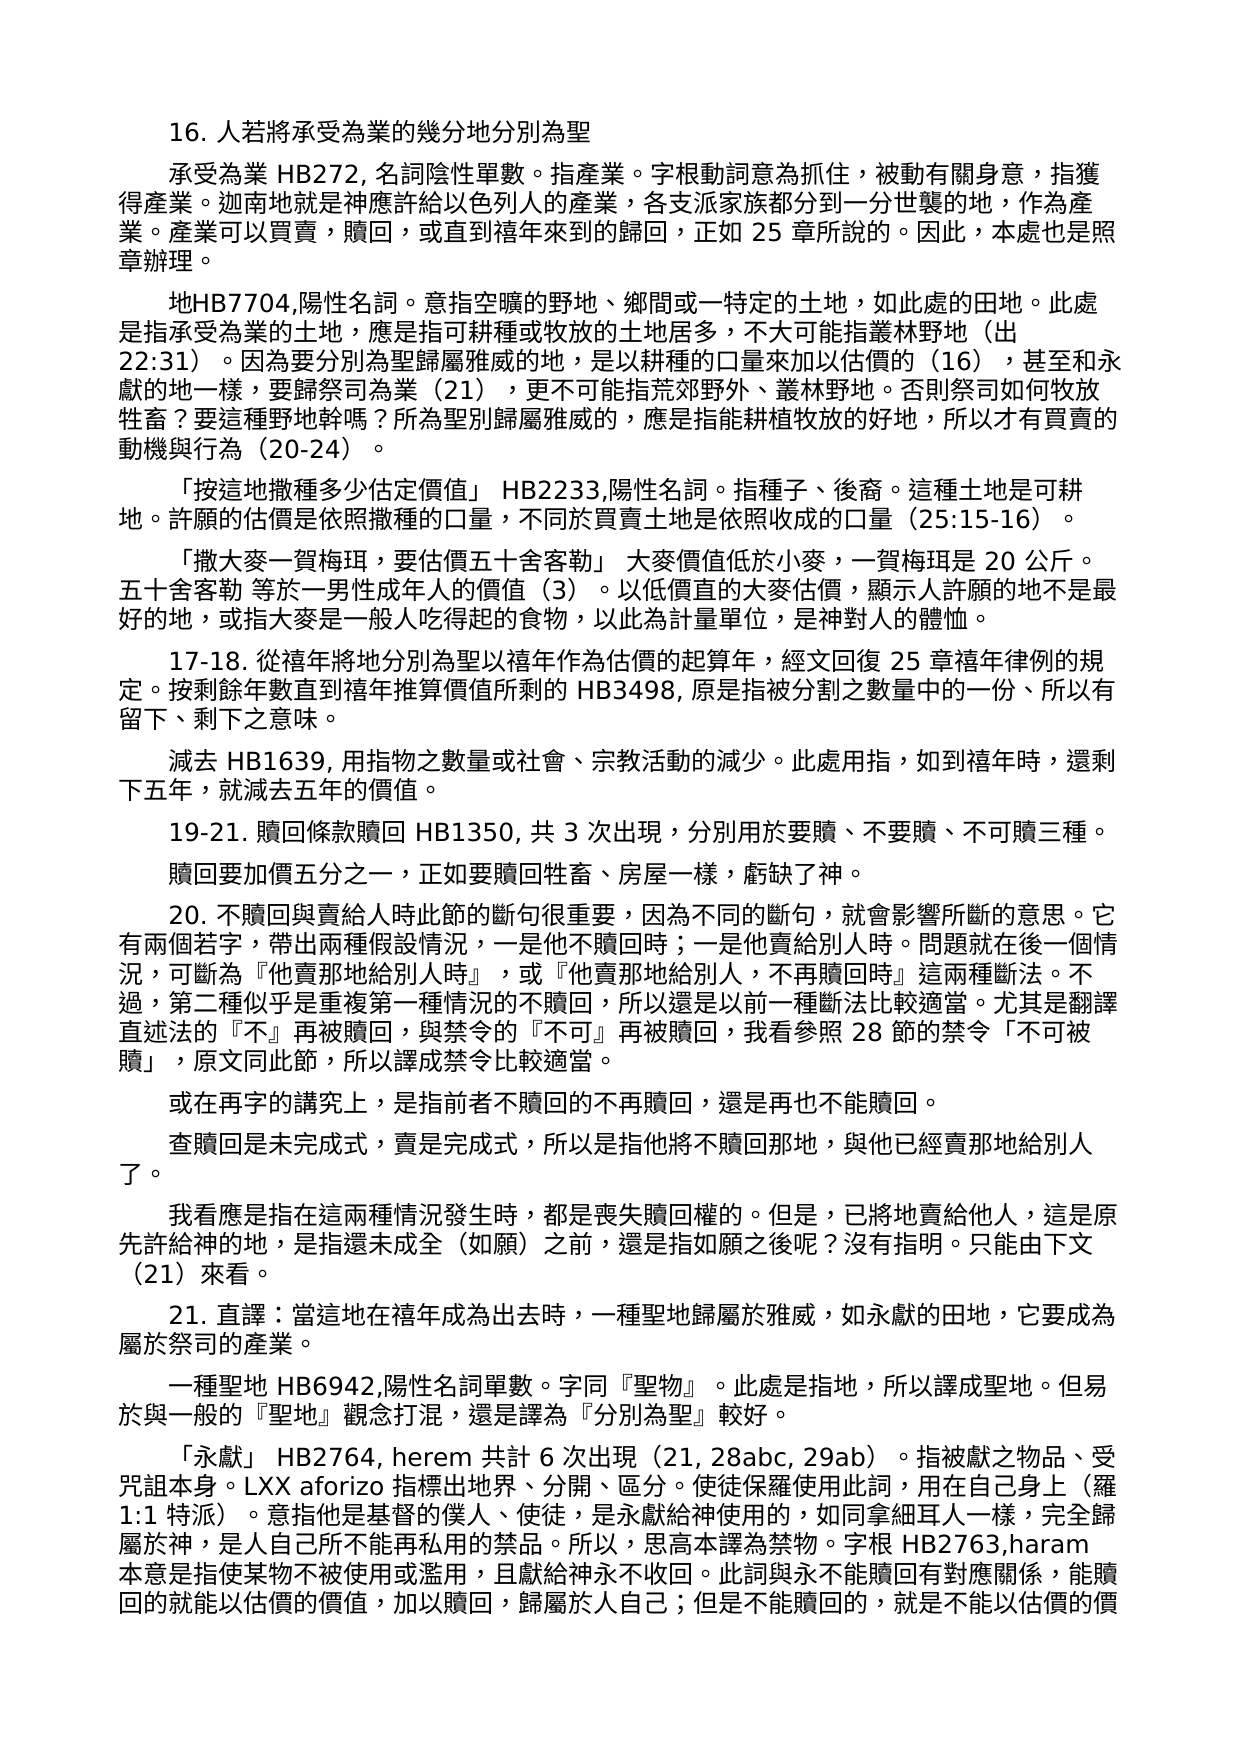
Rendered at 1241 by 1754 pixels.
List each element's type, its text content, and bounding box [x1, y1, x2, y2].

text 「撒大麥一賀梅珥，要估價五十舍客勒」 大麥價值低於小麥，一賀梅珥是 20 公斤。五十舍客勒 等於一男性成年人的價值（3）。以低價直的大麥估價，顯示人許願的地不是最好的地，或指大麥是一般人吃得起的食物，以此為計量單位，是神對人的體恤。 [118, 547, 1122, 635]
text 「按這地撒種多少估定價值」 HB2233,陽性名詞。指種子、後裔。這種土地是可耕地。許願的估價是依照撒種的口量，不同於買賣土地是依照收成的口量（25:15-16）。 [118, 476, 1122, 535]
text 16. 人若將承受為業的幾分地分別為聖 [118, 118, 1122, 147]
text 「永獻」 HB2764, herem 共計 6 次出現（21, 28abc, 29ab）。指被獻之物品、受咒詛本身。LXX aforizo 指標出地界、分開、區分。使徒保羅使用此詞，用在自己身上（羅 1:1 特派）。意指他是基督的僕人、使徒，是永獻給神使用的，如同拿細耳人一樣，完全歸屬於神，是人自己所不能再私用的禁品。所以，思高本譯為禁物。字根 HB2763,haram 本意是指使某物不被使用或濫用，且獻給神永不收回。此詞與永不能贖回有對應關係，能贖回的就能以估價的價值，加以贖回，歸屬於人自己；但是不能贖回的，就是不能以估價的價 [118, 1443, 1122, 1618]
text 17-18. 從禧年將地分別為聖以禧年作為估價的起算年，經文回復 25 章禧年律例的規定。按剩餘年數直到禧年推算價值所剩的 HB3498, 原是指被分割之數量中的一份、所以有留下、剩下之意味。 [118, 647, 1122, 735]
text 19-21. 贖回條款贖回 HB1350, 共 3 次出現，分別用於要贖、不要贖、不可贖三種。 [118, 818, 1122, 847]
text 贖回要加價五分之一，正如要贖回牲畜、房屋一樣，虧缺了神。 [118, 860, 1122, 889]
text 我看應是指在這兩種情況發生時，都是喪失贖回權的。但是，已將地賣給他人，這是原先許給神的地，是指還未成全（如願）之前，還是指如願之後呢？沒有指明。只能由下文（21）來看。 [118, 1201, 1122, 1289]
text 或在再字的講究上，是指前者不贖回的不再贖回，還是再也不能贖回。 [118, 1089, 1122, 1118]
text 查贖回是未完成式，賣是完成式，所以是指他將不贖回那地，與他已經賣那地給別人了。 [118, 1131, 1122, 1189]
text 21. 直譯：當這地在禧年成為出去時，一種聖地歸屬於雅威，如永獻的田地，它要成為屬於祭司的產業。 [118, 1301, 1122, 1360]
text 承受為業 HB272, 名詞陰性單數。指產業。字根動詞意為抓住，被動有關身意，指獲得產業。迦南地就是神應許給以色列人的產業，各支派家族都分到一分世襲的地，作為產業。產業可以買賣，贖回，或直到禧年來到的歸回，正如 25 章所說的。因此，本處也是照章辦理。 [118, 160, 1122, 276]
text 20. 不贖回與賣給人時此節的斷句很重要，因為不同的斷句，就會影響所斷的意思。它有兩個若字，帶出兩種假設情況，一是他不贖回時；一是他賣給別人時。問題就在後一個情況，可斷為『他賣那地給別人時』，或『他賣那地給別人，不再贖回時』這兩種斷法。不過，第二種似乎是重複第一種情況的不贖回，所以還是以前一種斷法比較適當。尤其是翻譯直述法的『不』再被贖回，與禁令的『不可』再被贖回，我看參照 28 節的禁令「不可被贖」，原文同此節，所以譯成禁令比較適當。 [118, 901, 1122, 1076]
text 地 HB7704,陽性名詞。意指空曠的野地、鄉間或一特定的土地，如此處的田地。此處是指承受為業的土地，應是指可耕種或牧放的土地居多，不大可能指叢林野地（出 22:31）。因為要分別為聖歸屬雅威的地，是以耕種的口量來加以估價的（16），甚至和永獻的地一樣，要歸祭司為業（21），更不可能指荒郊野外、叢林野地。否則祭司如何牧放牲畜？要這種野地幹嗎？所為聖別歸屬雅威的，應是指能耕植牧放的好地，所以才有買賣的動機與行為（20-24）。 [118, 289, 1122, 464]
text 一種聖地 HB6942,陽性名詞單數。字同『聖物』。此處是指地，所以譯成聖地。但易於與一般的『聖地』觀念打混，還是譯為『分別為聖』較好。 [118, 1372, 1122, 1431]
text 減去 HB1639, 用指物之數量或社會、宗教活動的減少。此處用指，如到禧年時，還剩下五年，就減去五年的價值。 [118, 747, 1122, 806]
